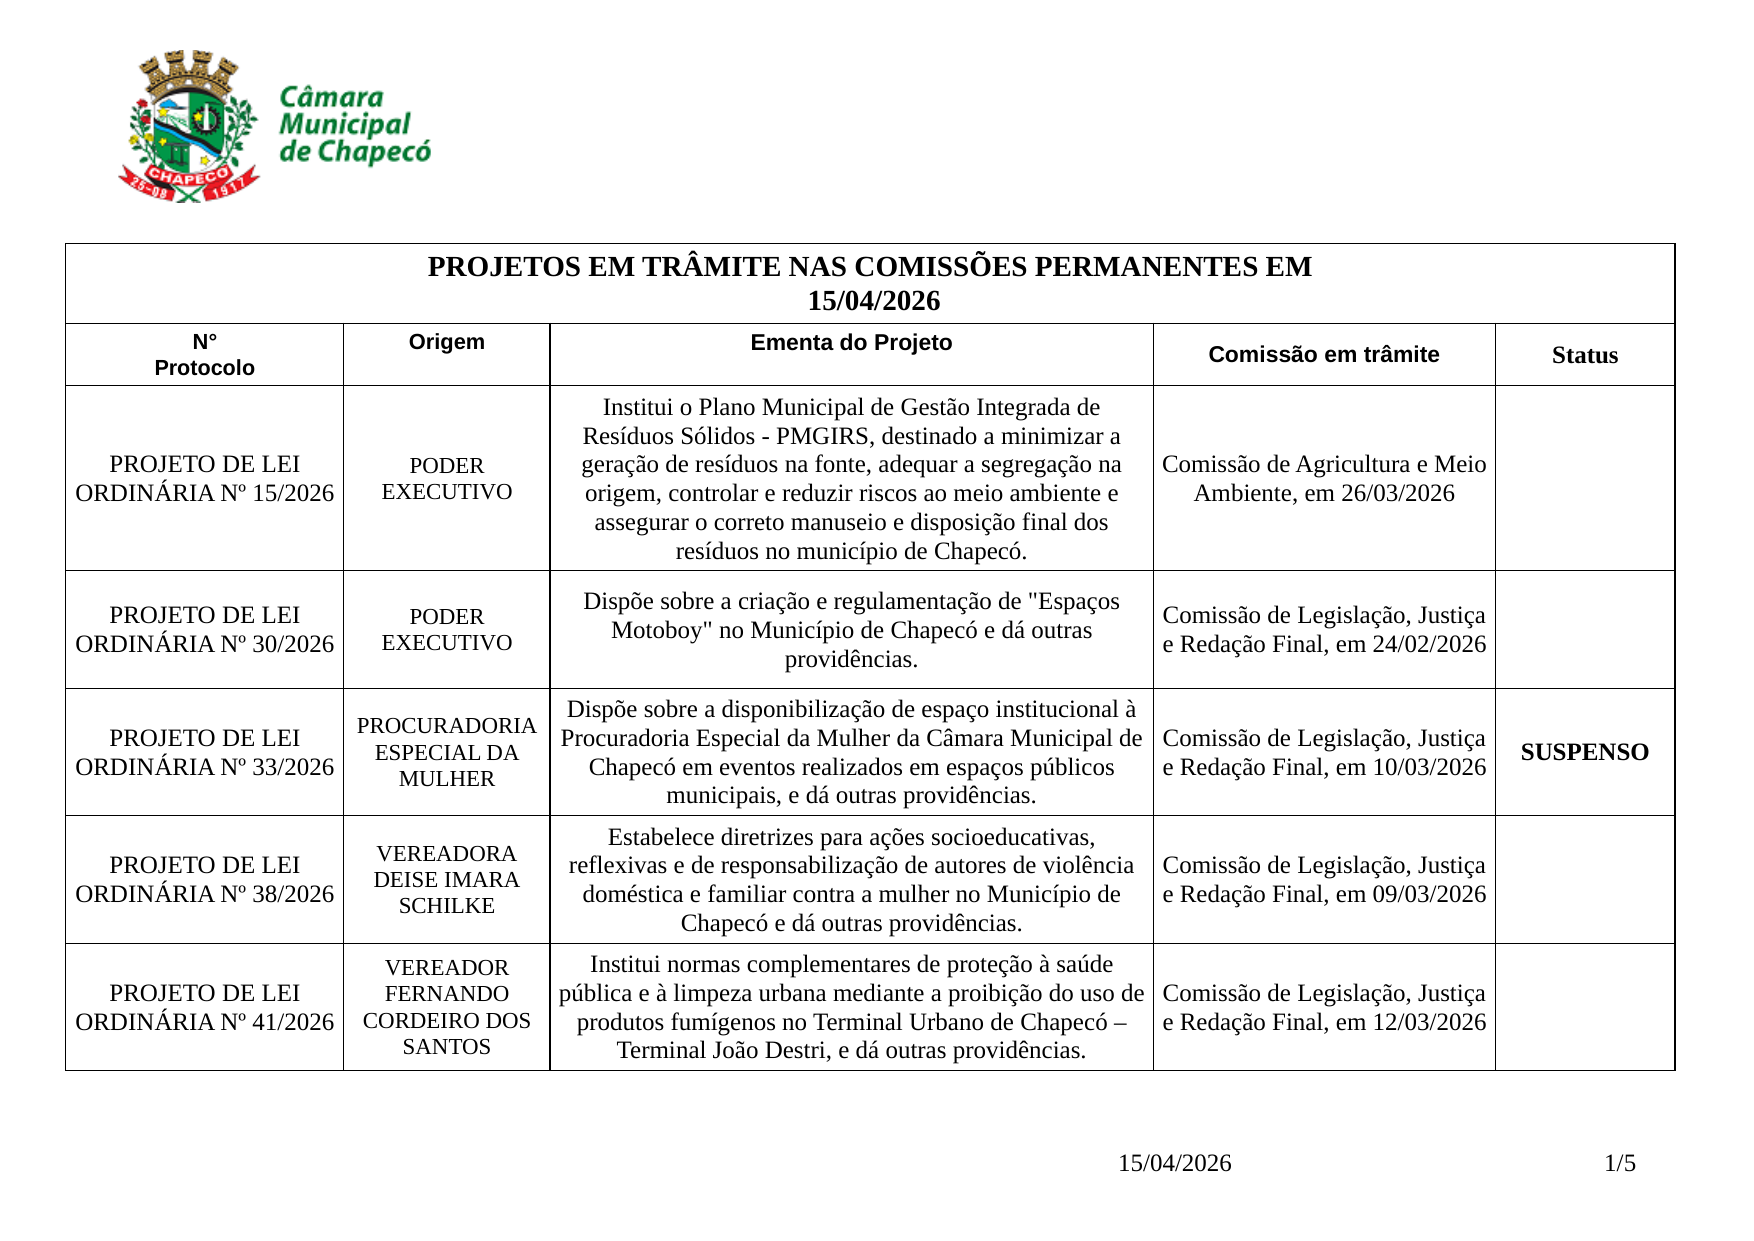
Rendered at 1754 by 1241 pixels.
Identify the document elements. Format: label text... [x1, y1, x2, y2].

table_cell Comissão de Legislação, Justiça e Redação Final, em 09/03/2026 [1154, 816, 1495, 942]
table_cell PROJETO DE LEI ORDINÁRIA Nº 15/2026 [66, 386, 343, 570]
table_cell N° Protocolo [66, 324, 343, 385]
picture [118, 50, 431, 203]
table_cell Ementa do Projeto [551, 324, 1153, 385]
table_cell Dispõe sobre a criação e regulamentação de "Espaços Motoboy" no Município de Chapecó e dá outras providências. [551, 571, 1153, 687]
table_cell [1496, 571, 1674, 687]
table_cell Status [1496, 324, 1674, 385]
table_header PROJETOS EM TRÂMITE NAS COMISSÕES PERMANENTES EM 15/04/2026 [66, 244, 1674, 322]
table_cell PODER EXECUTIVO [344, 386, 549, 570]
table_cell Institui o Plano Municipal de Gestão Integrada de Resíduos Sólidos - PMGIRS, destinado a minimizar a geração de resíduos na fonte, adequar a segregação na origem, controlar e reduzir riscos ao meio ambiente e assegurar o correto manuseio e disposição final dos resíduos no município de Chapecó. [551, 386, 1153, 570]
table_cell PROJETO DE LEI ORDINÁRIA Nº 38/2026 [66, 816, 343, 942]
table_cell PROJETO DE LEI ORDINÁRIA Nº 41/2026 [66, 944, 343, 1070]
table_cell [1496, 944, 1674, 1070]
table_cell PROCURADORIA ESPECIAL DA MULHER [344, 689, 549, 815]
table_cell PROJETO DE LEI ORDINÁRIA Nº 30/2026 [66, 571, 343, 687]
table_cell VEREADOR FERNANDO CORDEIRO DOS SANTOS [344, 944, 549, 1070]
table_cell Comissão de Agricultura e Meio Ambiente, em 26/03/2026 [1154, 386, 1495, 570]
table_cell Dispõe sobre a disponibilização de espaço institucional à Procuradoria Especial da Mulher da Câmara Municipal de Chapecó em eventos realizados em espaços públicos municipais, e dá outras providências. [551, 689, 1153, 815]
table_cell [1496, 386, 1674, 570]
table_cell SUSPENSO [1496, 689, 1674, 815]
table_cell PROJETO DE LEI ORDINÁRIA Nº 33/2026 [66, 689, 343, 815]
table_cell [1496, 816, 1674, 942]
table_cell Institui normas complementares de proteção à saúde pública e à limpeza urbana mediante a proibição do uso de produtos fumígenos no Terminal Urbano de Chapecó – Terminal João Destri, e dá outras providências. [551, 944, 1153, 1070]
table_cell Estabelece diretrizes para ações socioeducativas, reflexivas e de responsabilização de autores de violência doméstica e familiar contra a mulher no Município de Chapecó e dá outras providências. [551, 816, 1153, 942]
table_cell VEREADORA DEISE IMARA SCHILKE [344, 816, 549, 942]
table_cell PODER EXECUTIVO [344, 571, 549, 687]
table_cell Comissão de Legislação, Justiça e Redação Final, em 10/03/2026 [1154, 689, 1495, 815]
table_cell Comissão em trâmite [1154, 324, 1495, 385]
table_cell Origem [344, 324, 549, 385]
table_cell Comissão de Legislação, Justiça e Redação Final, em 12/03/2026 [1154, 944, 1495, 1070]
table_cell Comissão de Legislação, Justiça e Redação Final, em 24/02/2026 [1154, 571, 1495, 687]
